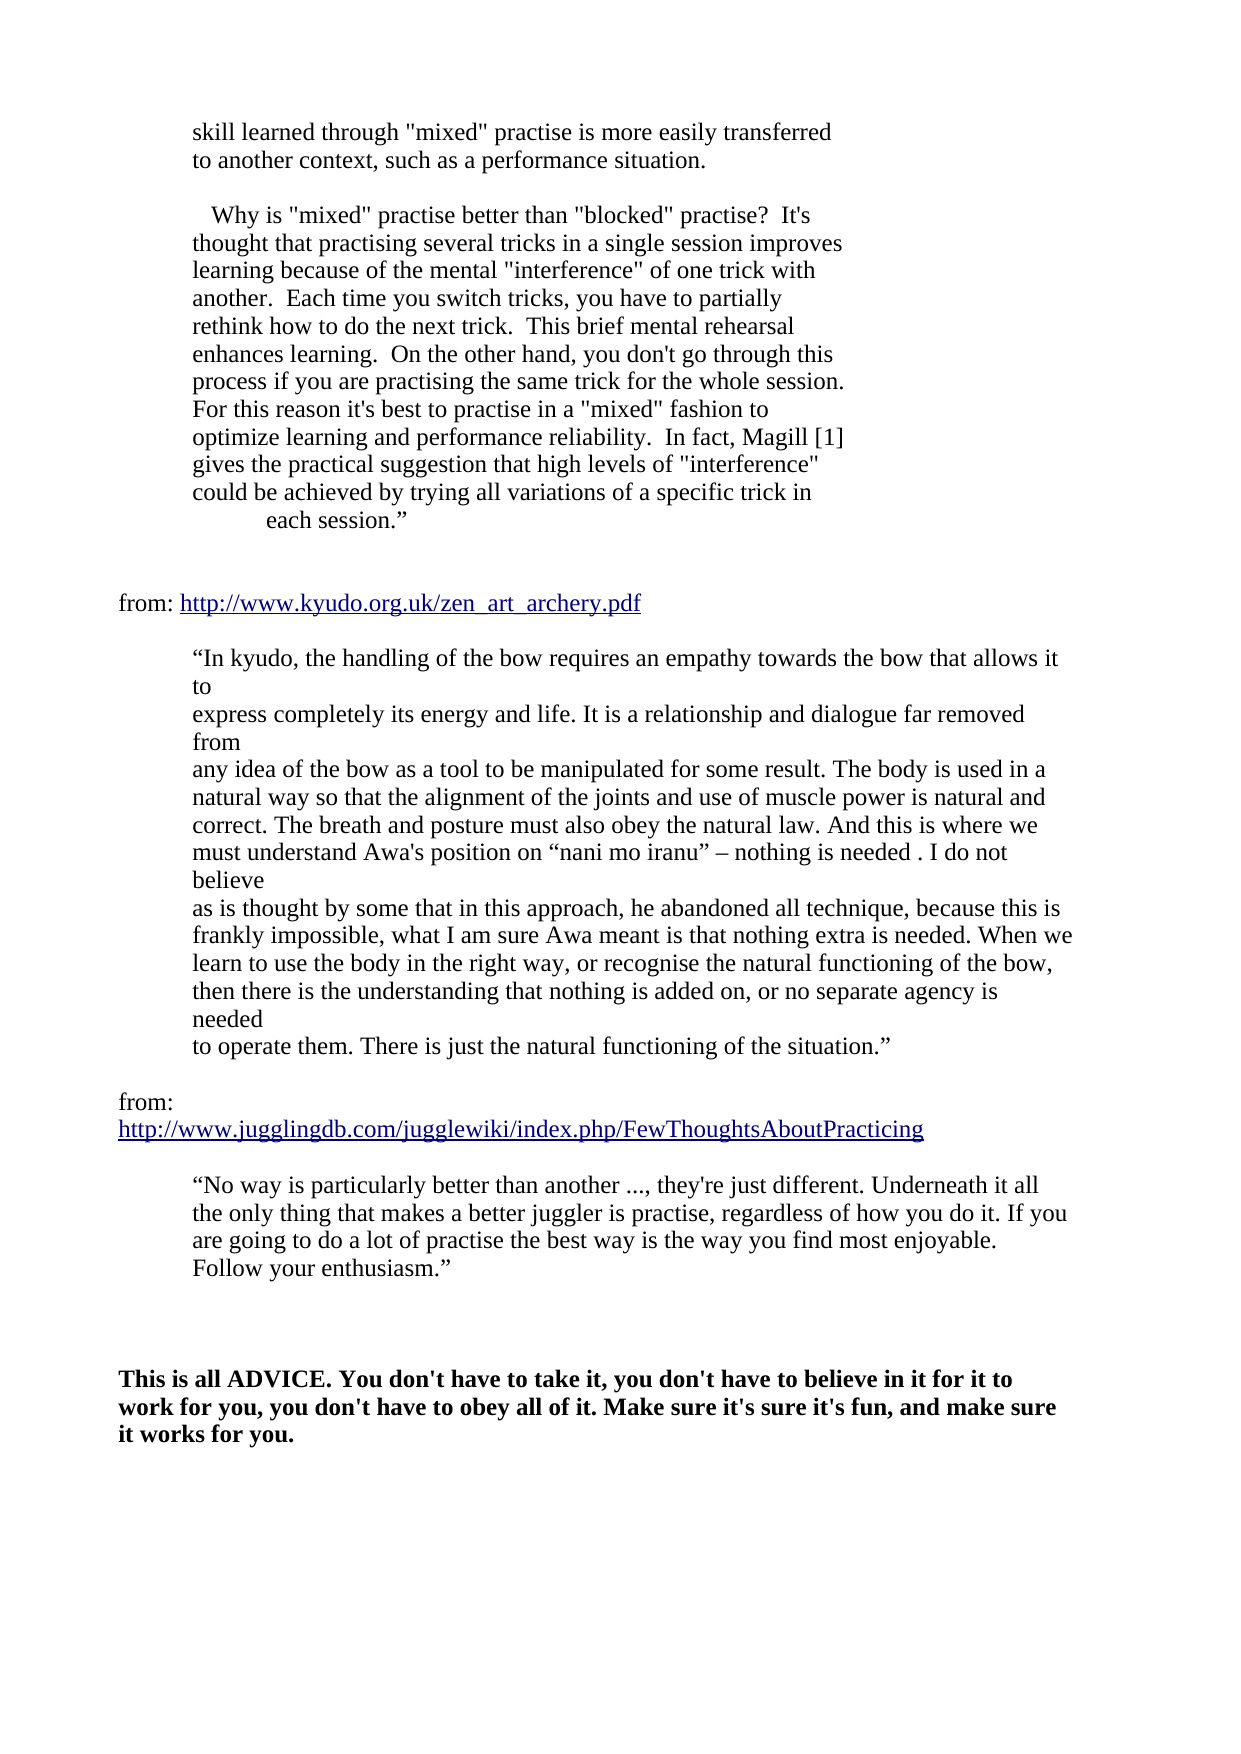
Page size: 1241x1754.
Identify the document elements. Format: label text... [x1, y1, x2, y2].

text frankly impossible, what I am sure Awa meant is that nothing extra is needed. When we [192, 922, 1073, 949]
text each session.” [266, 506, 1122, 534]
text thought that practising several tricks in a single session improves [192, 229, 1122, 257]
text from: http://www.kyudo.org.uk/zen_art_archery.pdf [118, 589, 1073, 617]
text learning because of the mental "interference" of one trick with [192, 257, 1122, 284]
text gives the practical suggestion that high levels of "interference" [192, 451, 1122, 478]
text correct. The breath and posture must also obey the natural law. And this is where we [192, 811, 1073, 838]
text from: [118, 1088, 1122, 1116]
text http://www.jugglingdb.com/jugglewiki/index.php/FewThoughtsAboutPracticing [118, 1116, 1122, 1143]
text Why is "mixed" practise better than "blocked" practise? It's [192, 201, 1122, 229]
text This is all ADVICE. You don't have to take it, you don't have to believe in it for it to work for you, you don't have to obey all of it. Make sure it's sure it's fun, and make sure it works for you. [118, 1365, 1073, 1448]
text skill learned through "mixed" practise is more easily transferred [192, 118, 1122, 146]
text to another context, such as a performance situation. [192, 146, 1122, 173]
text express completely its energy and life. It is a relationship and dialogue far removed from [192, 700, 1073, 755]
text process if you are practising the same trick for the whole session. [192, 367, 1122, 395]
text For this reason it's best to practise in a "mixed" fashion to [192, 395, 1122, 423]
text then there is the understanding that nothing is added on, or no separate agency is needed [192, 977, 1073, 1032]
text “In kyudo, the handling of the bow requires an empathy towards the bow that allows it to [192, 644, 1073, 700]
text any idea of the bow as a tool to be manipulated for some result. The body is used in a [192, 755, 1073, 783]
text enhances learning. On the other hand, you don't go through this [192, 340, 1122, 367]
text another. Each time you switch tricks, you have to partially [192, 284, 1122, 312]
text as is thought by some that in this approach, he abandoned all technique, because this is [192, 894, 1073, 922]
text must understand Awa's position on “nani mo iranu” – nothing is needed . I do not believe [192, 838, 1073, 894]
text natural way so that the alignment of the joints and use of muscle power is natural and [192, 783, 1073, 811]
text learn to use the body in the right way, or recognise the natural functioning of the bow, [192, 949, 1073, 977]
text “No way is particularly better than another ..., they're just different. Underneath it all the only thing that makes a better juggler is practise, regardless of how you do it. If you are going to do a lot of practise the best way is the way you find most enjoyable. Follow your enthusiasm.” [192, 1171, 1073, 1282]
text could be achieved by trying all variations of a specific trick in [192, 478, 1122, 506]
text rethink how to do the next trick. This brief mental rehearsal [192, 312, 1122, 340]
text to operate them. There is just the natural functioning of the situation.” [192, 1032, 1073, 1060]
text optimize learning and performance reliability. In fact, Magill [1] [192, 423, 1122, 451]
